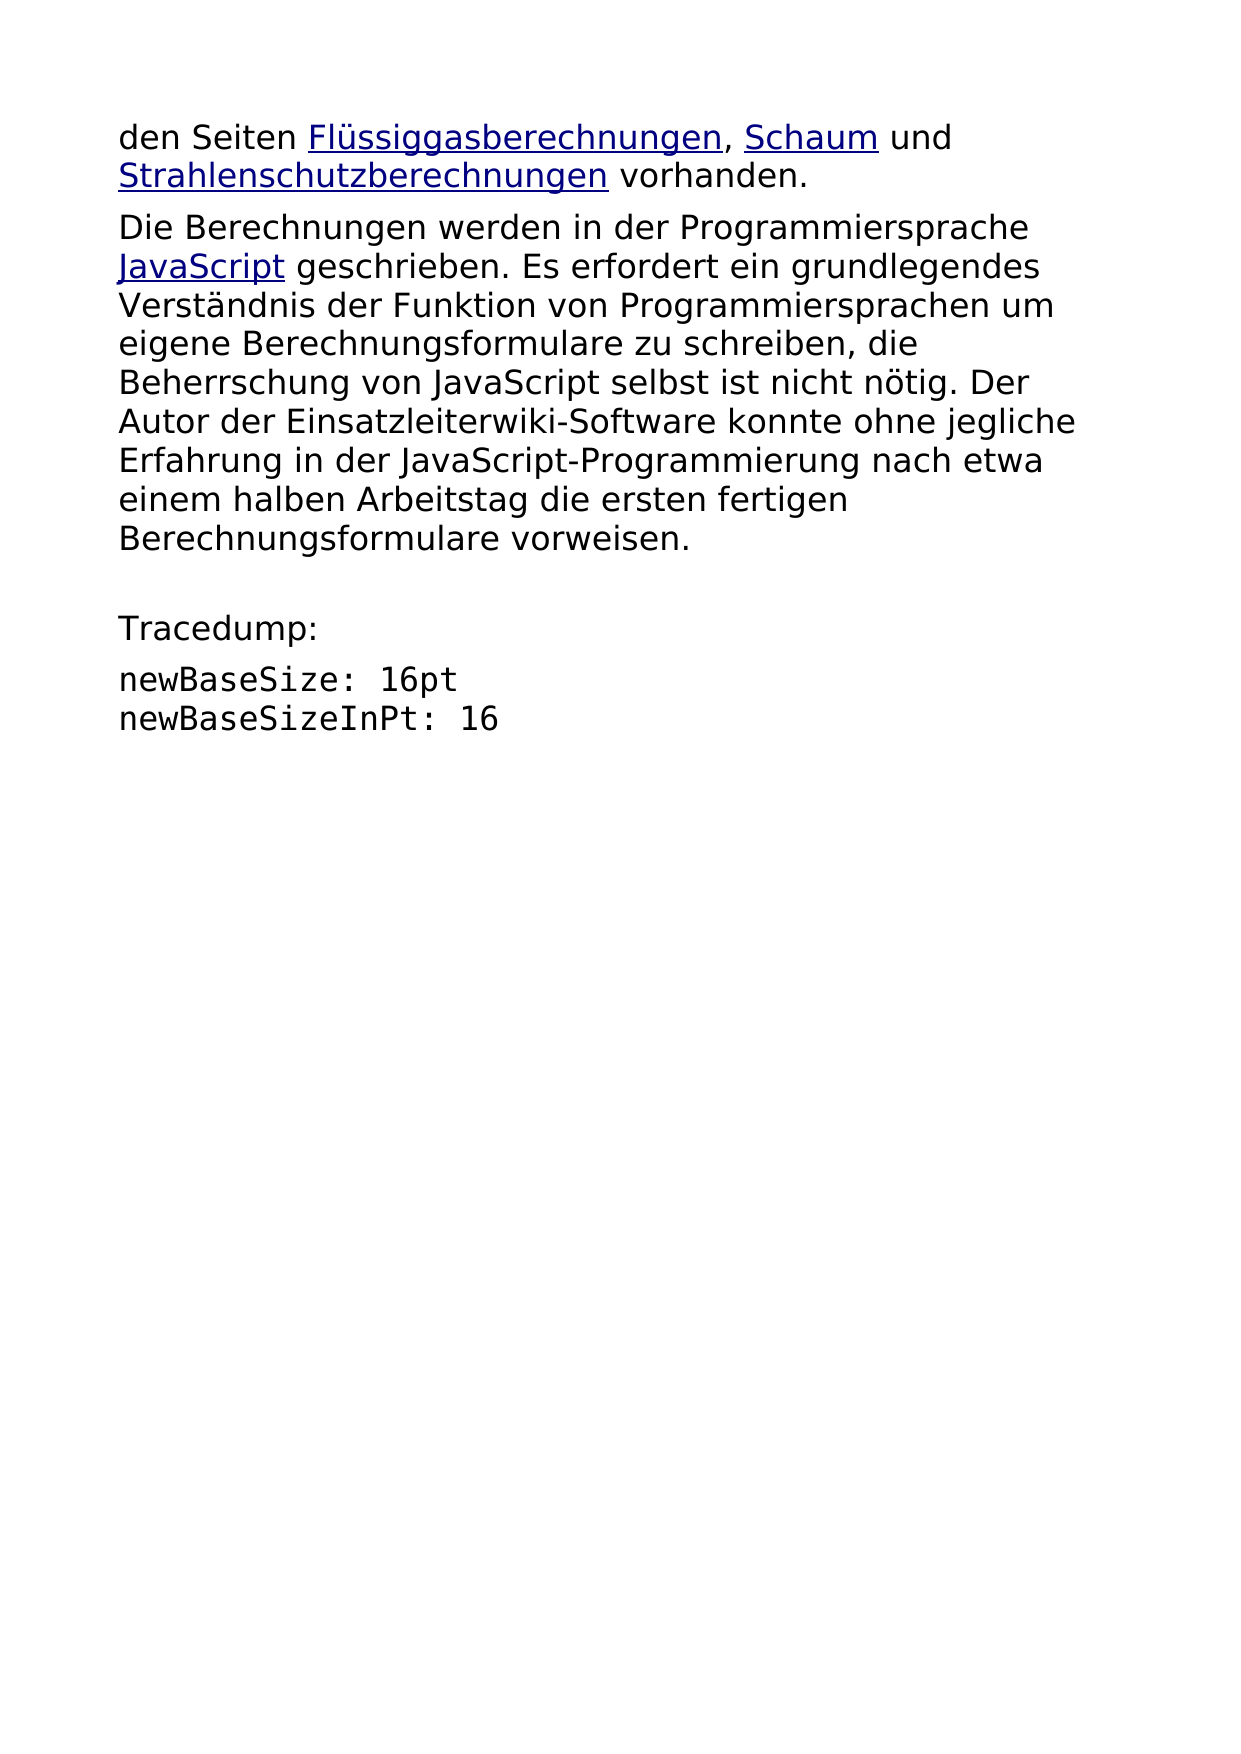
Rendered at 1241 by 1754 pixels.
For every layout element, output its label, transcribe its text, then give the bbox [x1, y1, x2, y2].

text newBaseSize: 16pt newBaseSizeInPt: 16 [118, 661, 1122, 738]
text Die Berechnungen werden in der Programmiersprache JavaScript geschrieben. Es erfordert ein grundlegendes Verständnis der Funktion von Programmiersprachen um eigene Berechnungsformulare zu schreiben, die Beherrschung von JavaScript selbst ist nicht nötig. Der Autor der Einsatzleiterwiki-Software konnte ohne jegliche Erfahrung in der JavaScript-Programmierung nach etwa einem halben Arbeitstag die ersten fertigen Berechnungsformulare vorweisen. [118, 208, 1122, 558]
text Tracedump: [118, 571, 1122, 648]
text den Seiten Flüssiggasberechnungen, Schaum und Strahlenschutzberechnungen vorhanden. [118, 118, 1122, 196]
